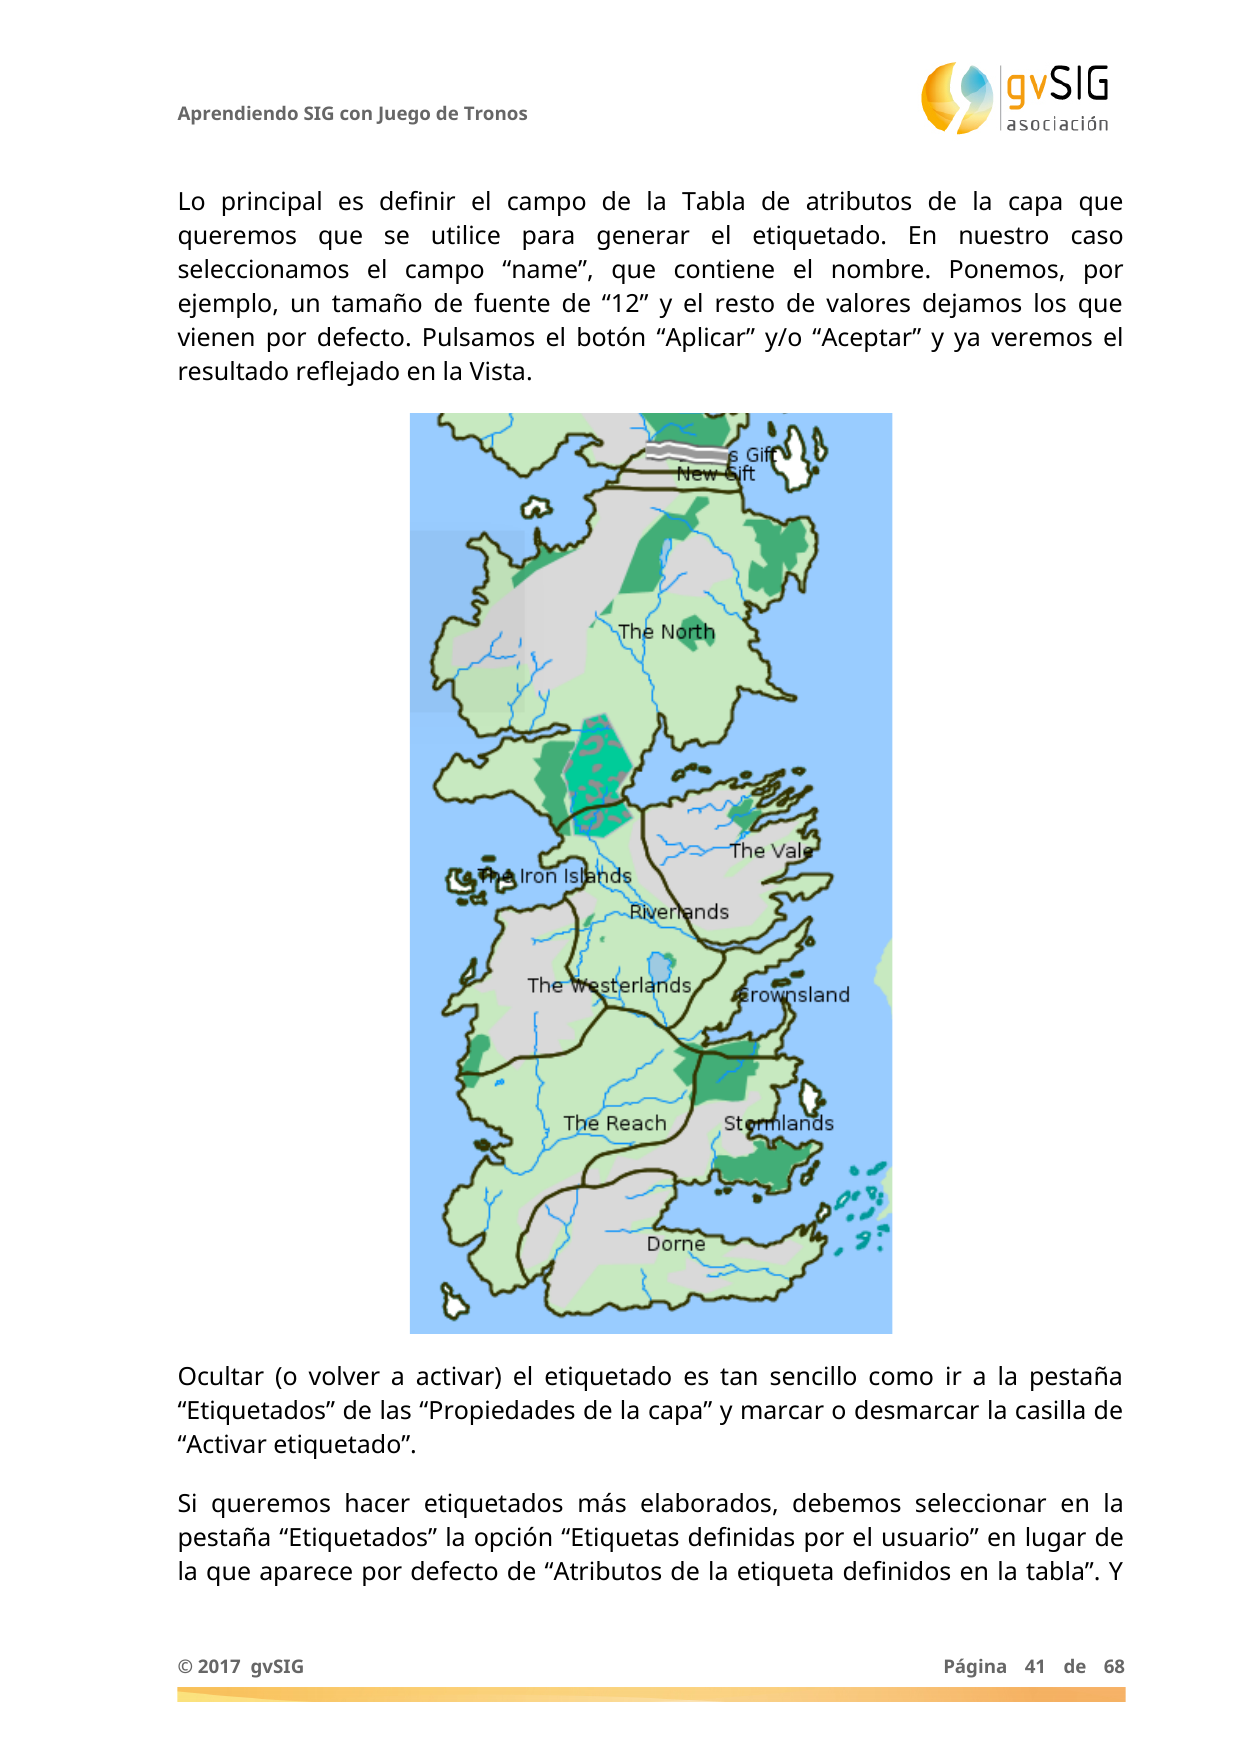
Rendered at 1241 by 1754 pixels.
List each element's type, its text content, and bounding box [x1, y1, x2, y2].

picture [902, 47, 1122, 148]
picture [177, 1687, 1126, 1702]
text Si queremos hacer etiquetados más elaborados, debemos seleccionar en la pestaña “Etiquetados” la opción “Etiquetas definidas por el usuario” en lugar de la que aparece por defecto de “Atributos de la etiqueta definidos en la tabla”. Y [177, 1486, 1125, 1588]
text Lo principal es definir el campo de la Tabla de atributos de la capa que queremos que se utilice para generar el etiquetado. En nuestro caso seleccionamos el campo “name”, que contiene el nombre. Ponemos, por ejemplo, un tamaño de fuente de “12” y el resto de valores dejamos los que vienen por defecto. Pulsamos el botón “Aplicar” y/o “Aceptar” y ya veremos el resultado reflejado en la Vista. [177, 184, 1125, 388]
picture [409, 413, 893, 1334]
text Ocultar (o volver a activar) el etiquetado es tan sencillo como ir a la pestaña “Etiquetados” de las “Propiedades de la capa” y marcar o desmarcar la casilla de “Activar etiquetado”. [177, 1358, 1125, 1461]
